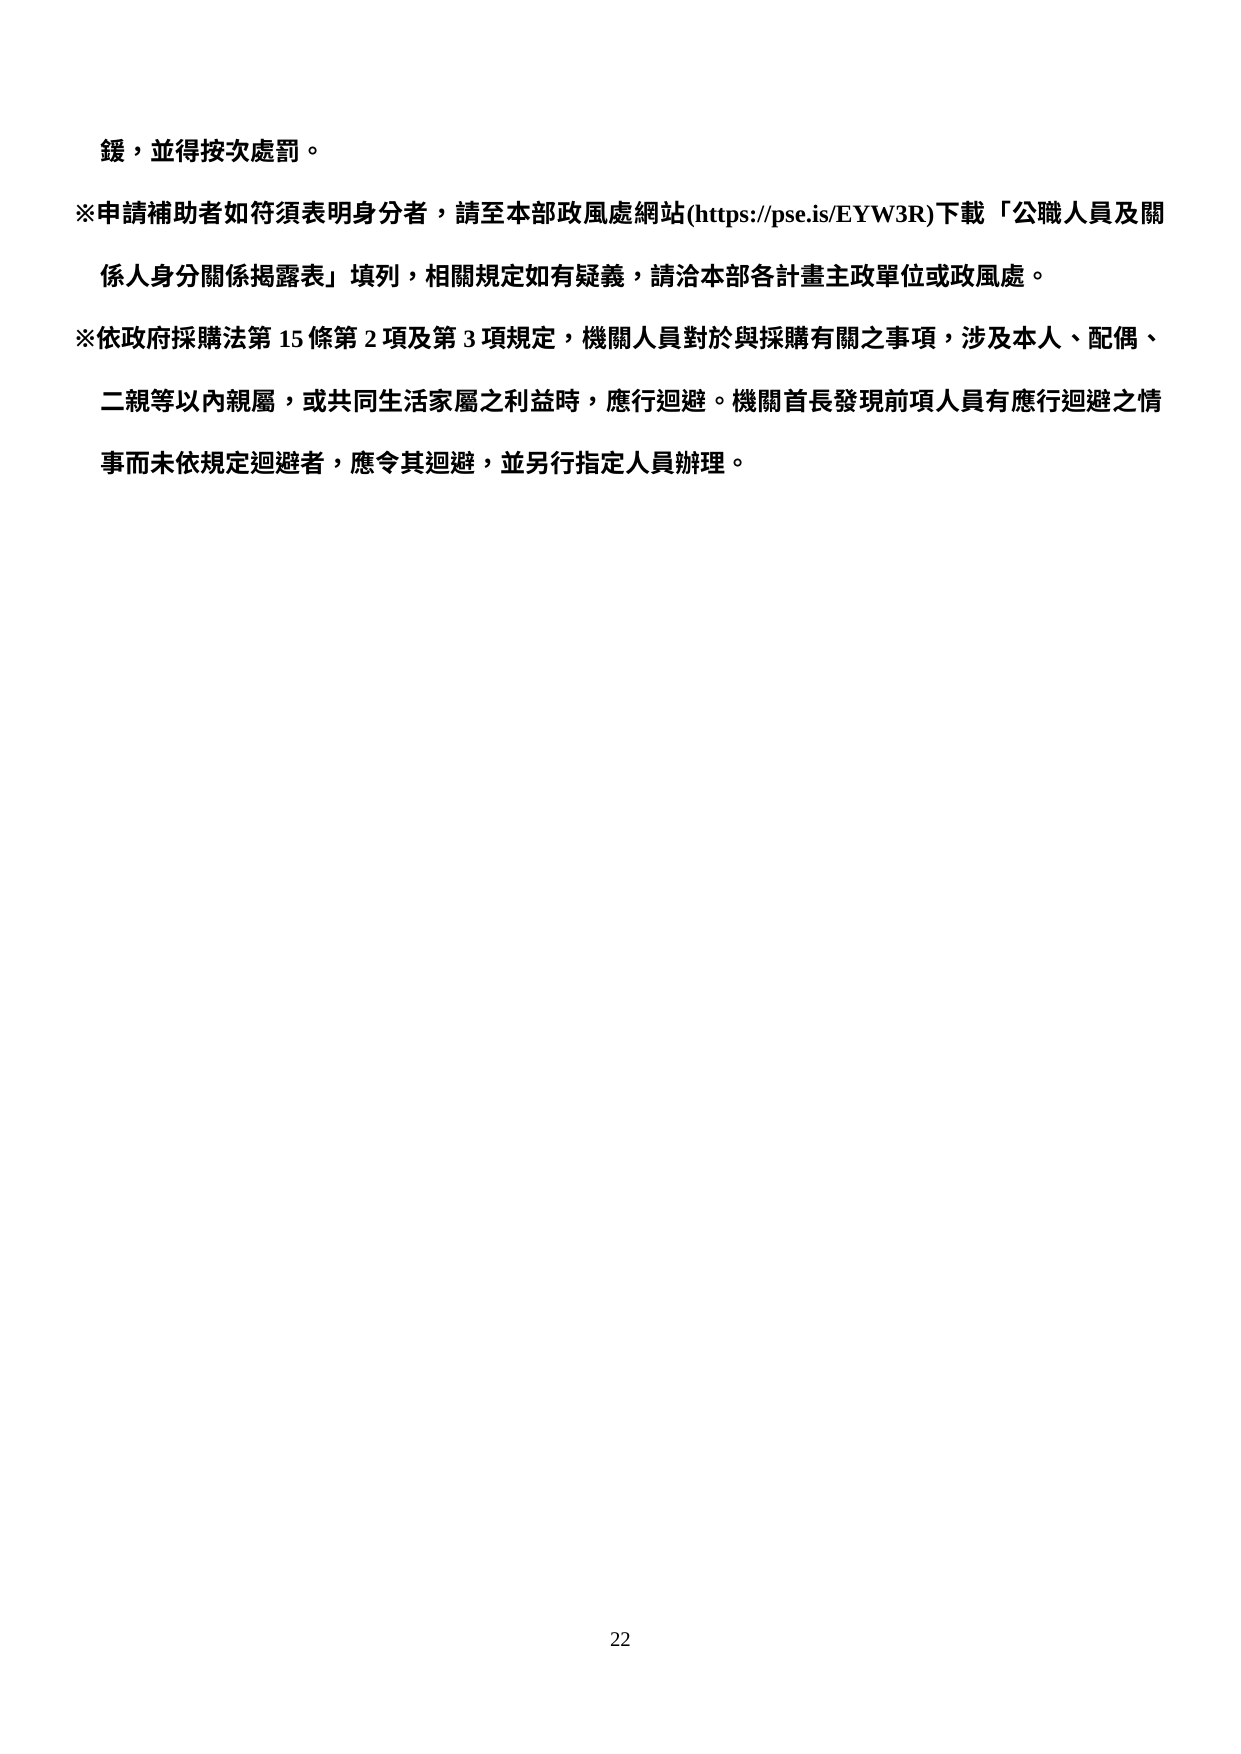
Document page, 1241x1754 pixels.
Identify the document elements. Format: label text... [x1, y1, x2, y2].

text ※申請補助者如符須表明身分者，請至本部政風處網站(https://pse.is/EYW3R)下載「公職人員及關係人身分關係揭露表」填列，相關規定如有疑義，請洽本部各計畫主政單位或政風處。 [75, 170, 1165, 295]
text ※依公職人員利益衝突迴避法第14條第2項前段規定，公職人員或其關係人申請補助或交易行為前，應主動據實表明身分關係。又依同法第18條第3項規定，違者處新臺幣5萬元以上50萬元以下罰鍰，並得按次處罰。 [75, 108, 1165, 170]
text ※依政府採購法第15條第2項及第3項規定，機關人員對於與採購有關之事項，涉及本人、配偶、二親等以內親屬，或共同生活家屬之利益時，應行迴避。機關首長發現前項人員有應行迴避之情事而未依規定迴避者，應令其迴避，並另行指定人員辦理。 [75, 295, 1165, 483]
